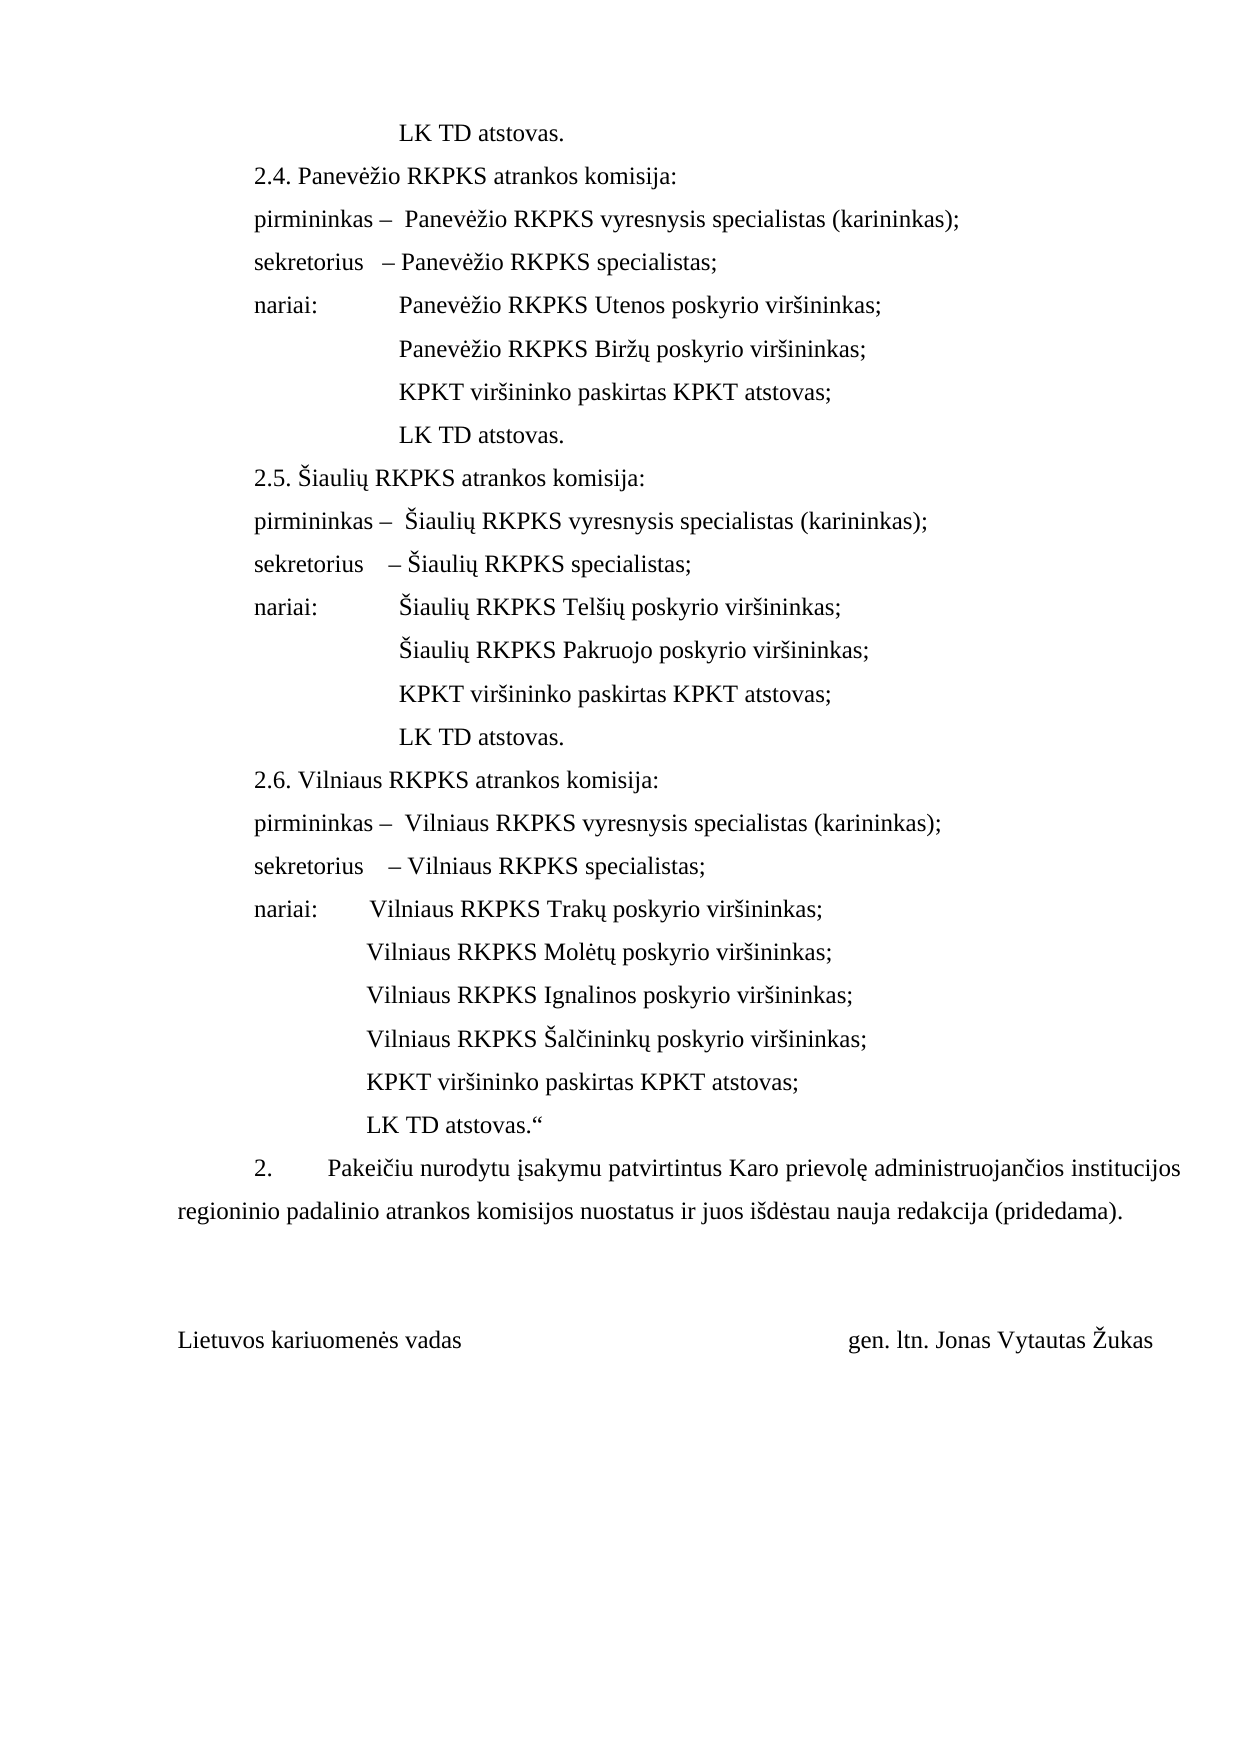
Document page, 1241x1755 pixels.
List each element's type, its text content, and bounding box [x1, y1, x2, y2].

text pirmininkas – Šiaulių RKPKS vyresnysis specialistas (karininkas); [177, 506, 1181, 535]
text Vilniaus RKPKS Molėtų poskyrio viršininkas; [177, 937, 1181, 966]
text 2. Pakeičiu nurodytu įsakymu patvirtintus Karo prievolę administruojančios institucijos regioninio padalinio atrankos komisijos nuostatus ir juos išdėstau nauja redakcija (pridedama). [177, 1153, 1181, 1225]
text LK TD atstovas.“ [177, 1110, 1181, 1139]
text nariai: Panevėžio RKPKS Utenos poskyrio viršininkas; [177, 291, 1181, 319]
text Vilniaus RKPKS Šalčininkų poskyrio viršininkas; [177, 1024, 1181, 1052]
text 2.6. Vilniaus RKPKS atrankos komisija: [177, 765, 1181, 794]
text pirmininkas – Panevėžio RKPKS vyresnysis specialistas (karininkas); [177, 204, 1181, 233]
text Šiaulių RKPKS Pakruojo poskyrio viršininkas; [177, 636, 1181, 664]
text sekretorius – Vilniaus RKPKS specialistas; [177, 851, 1181, 880]
text pirmininkas – Vilniaus RKPKS vyresnysis specialistas (karininkas); [177, 808, 1181, 837]
text Vilniaus RKPKS Ignalinos poskyrio viršininkas; [177, 981, 1181, 1009]
text 2.4. Panevėžio RKPKS atrankos komisija: [177, 161, 1181, 190]
text Panevėžio RKPKS Biržų poskyrio viršininkas; [177, 334, 1181, 362]
text 2.5. Šiaulių RKPKS atrankos komisija: [177, 463, 1181, 492]
text KPKT viršininko paskirtas KPKT atstovas; [177, 377, 1181, 406]
text sekretorius – Panevėžio RKPKS specialistas; [177, 247, 1181, 276]
text KPKT viršininko paskirtas KPKT atstovas; [177, 1067, 1181, 1096]
text nariai: Vilniaus RKPKS Trakų poskyrio viršininkas; [177, 894, 1181, 923]
text sekretorius – Šiaulių RKPKS specialistas; [177, 549, 1181, 578]
text LK TD atstovas. [177, 420, 1181, 449]
text nariai: Šiaulių RKPKS Telšių poskyrio viršininkas; [177, 592, 1181, 621]
text LK TD atstovas. [177, 722, 1181, 751]
text Lietuvos kariuomenės vadas gen. ltn. Jonas Vytautas Žukas [177, 1326, 1181, 1354]
text KPKT viršininko paskirtas KPKT atstovas; [177, 679, 1181, 707]
text LK TD atstovas. [177, 118, 1181, 147]
